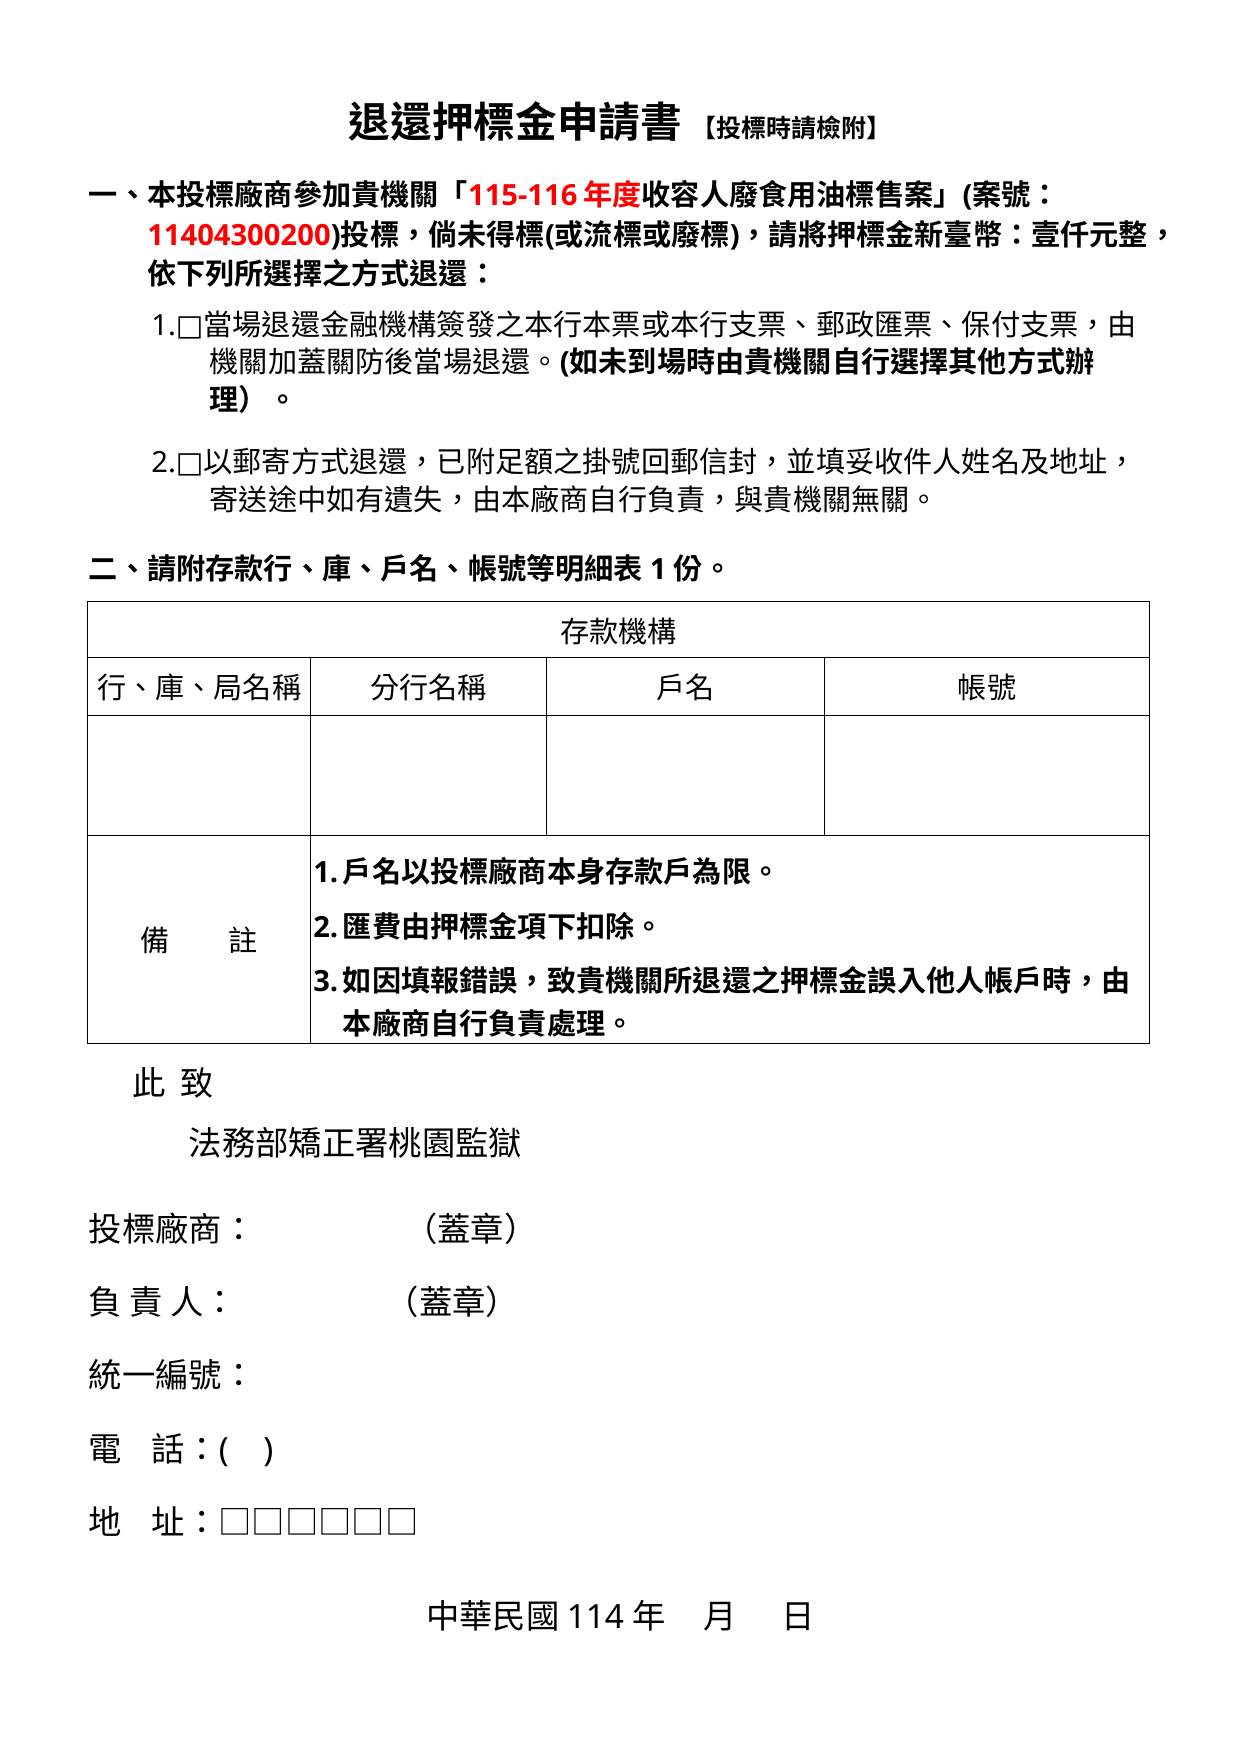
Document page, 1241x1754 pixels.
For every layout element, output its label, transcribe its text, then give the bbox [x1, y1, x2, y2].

text 此 致 [89, 1056, 1152, 1104]
table_cell 戶名以投標廠商本身存款戶為限。 匯費由押標金項下扣除。 如因填報錯誤，致貴機關所退還之押標金誤入他人帳戶時，由本廠商自行負責處理。 [311, 836, 1149, 1043]
text 地 址：□□□□□□ [89, 1496, 1152, 1544]
table_cell 行、庫、局名稱 [88, 658, 310, 714]
table_cell [825, 716, 1149, 835]
table_cell 分行名稱 [311, 658, 546, 714]
table_cell [547, 716, 824, 835]
text 統一編號： [89, 1349, 1152, 1397]
table_cell 帳號 [825, 658, 1149, 714]
text 一、本投標廠商參加貴機關「115-116年度收容人廢食用油標售案」(案號：11404300200)投標，倘未得標(或流標或廢標)，請將押標金新臺幣：壹仟元整，依下列所選擇之方式退還： [89, 174, 1152, 293]
text 投標廠商： （蓋章） [89, 1203, 1152, 1251]
text 中華民國 114 年 月 日 [89, 1589, 1152, 1638]
table_header 存款機構 [88, 602, 1149, 657]
text 退還押標金申請書 【投標時請檢附】 [89, 89, 1152, 149]
text 二、請附存款行、庫、戶名、帳號等明細表 1 份。 [89, 543, 1152, 588]
text 電 話：( ) [89, 1422, 1152, 1471]
table_cell [311, 716, 546, 835]
table_cell 備 註 [88, 836, 310, 1043]
text 2.□以郵寄方式退還，已附足額之掛號回郵信封，並填妥收件人姓名及地址，寄送途中如有遺失，由本廠商自行負責，與貴機關無關。 [151, 443, 1152, 518]
table_cell [88, 716, 310, 835]
text 1.□當場退還金融機構簽發之本行本票或本行支票、郵政匯票、保付支票，由機關加蓋關防後當場退還。(如未到場時由貴機關自行選擇其他方式辦理）。 [151, 305, 1152, 418]
text 負 責 人： （蓋章） [89, 1276, 1152, 1324]
table_cell 戶名 [547, 658, 824, 714]
text 法務部矯正署桃園監獄 [89, 1117, 1152, 1165]
